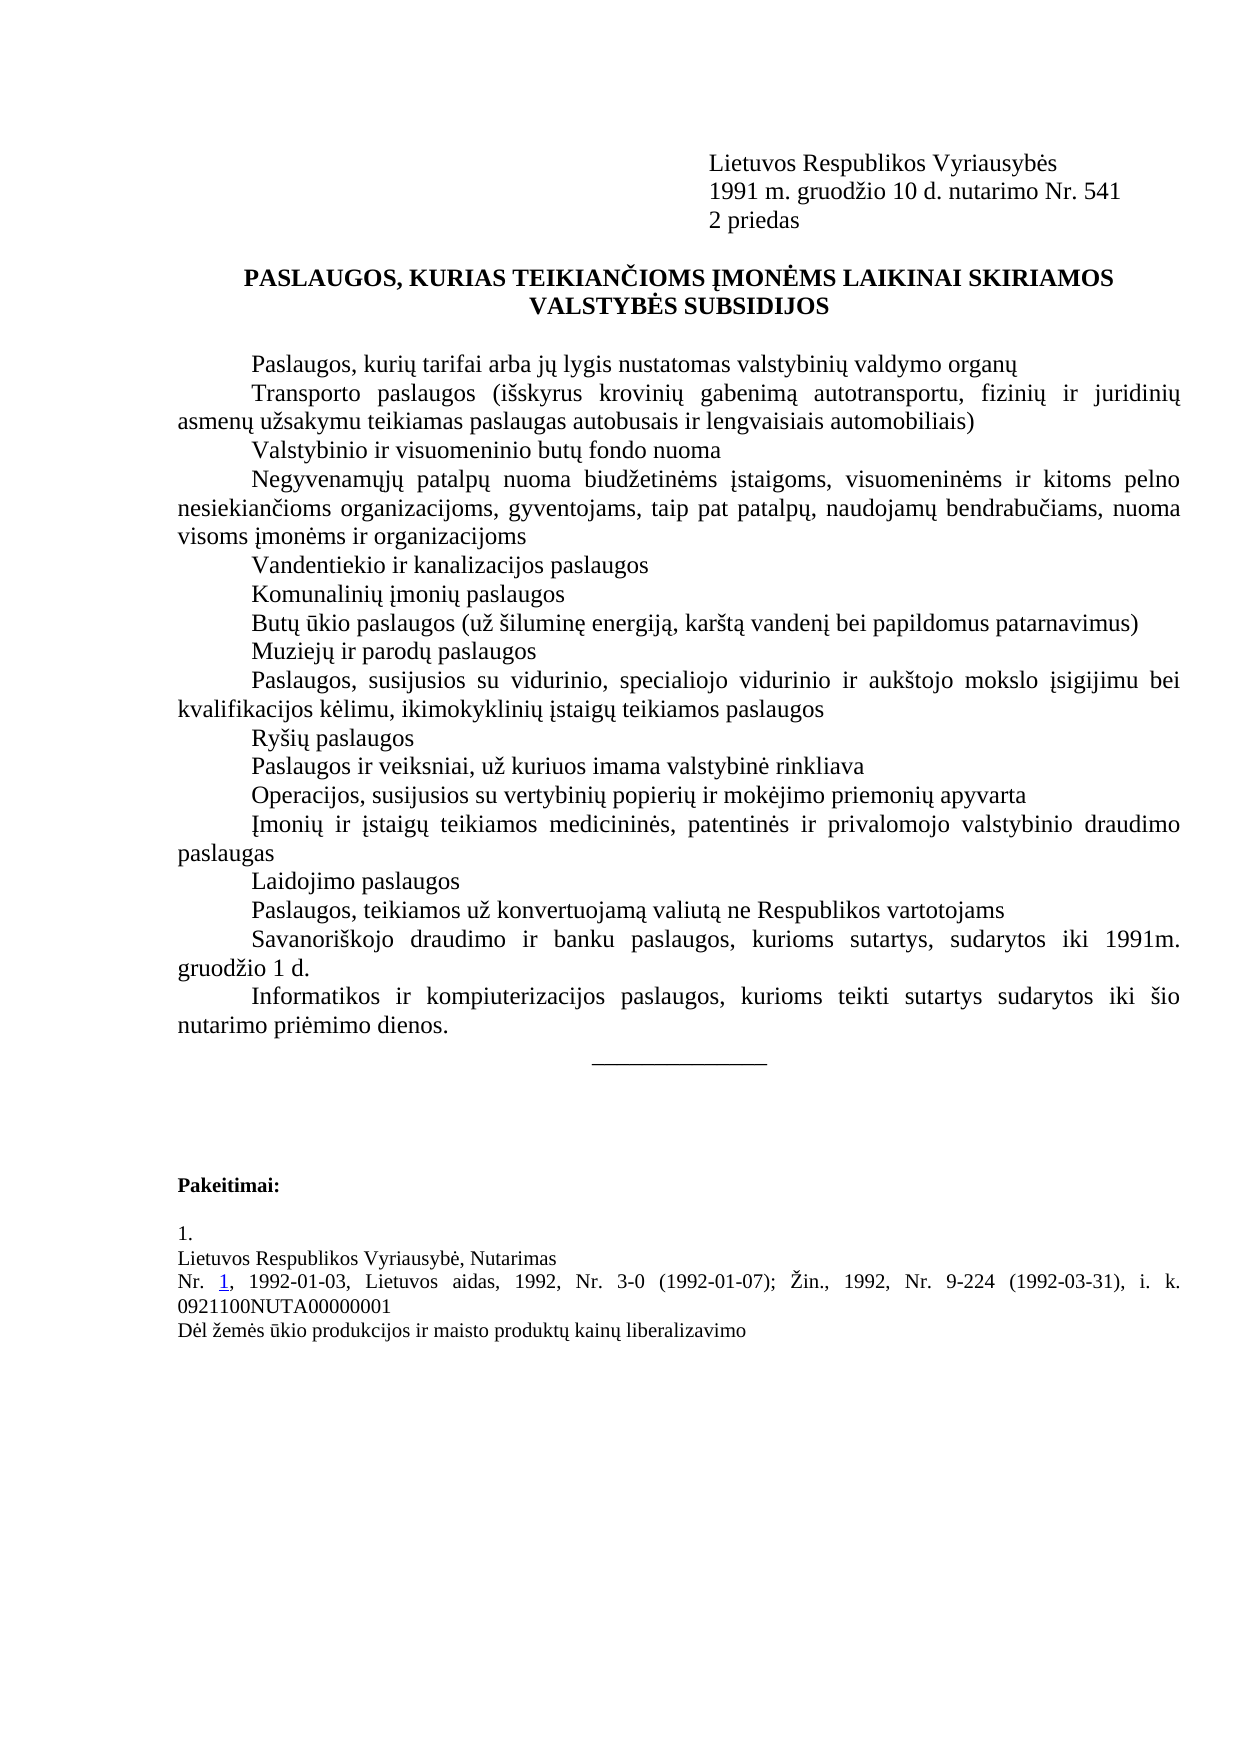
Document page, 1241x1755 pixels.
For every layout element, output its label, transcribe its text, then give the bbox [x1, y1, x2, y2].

text Negyvenamųjų patalpų nuoma biudžetinėms įstaigoms, visuomeninėms ir kitoms pelno nesiekiančioms organizacijoms, gyventojams, taip pat patalpų, naudojamų bendrabučiams, nuoma visoms įmonėms ir organizacijoms [177, 464, 1181, 550]
text Ryšių paslaugos [177, 723, 1181, 751]
text Muziejų ir parodų paslaugos [177, 636, 1181, 665]
text PASLAUGOS, KURIAS TEIKIANČIOMS ĮMONĖMS LAIKINAI SKIRIAMOS VALSTYBĖS SUBSIDIJOS [177, 263, 1181, 320]
text Paslaugos, kurių tarifai arba jų lygis nustatomas valstybinių valdymo organų [177, 349, 1181, 378]
text Paslaugos, susijusios su vidurinio, specialiojo vidurinio ir aukštojo mokslo įsigijimu bei kvalifikacijos kėlimu, ikimokyklinių įstaigų teikiamos paslaugos [177, 665, 1181, 723]
text Operacijos, susijusios su vertybinių popierių ir mokėjimo priemonių apyvarta [177, 780, 1181, 809]
text Įmonių ir įstaigų teikiamos medicininės, patentinės ir privalomojo valstybinio draudimo paslaugas [177, 809, 1181, 866]
text ______________ [177, 1039, 1181, 1068]
text Savanoriškojo draudimo ir banku paslaugos, kurioms sutartys, sudarytos iki 1991m. gruodžio 1 d. [177, 924, 1181, 981]
text Pakeitimai: [177, 1173, 1181, 1197]
text Paslaugos, teikiamos už konvertuojamą valiutą ne Respublikos vartotojams [177, 895, 1181, 924]
text Butų ūkio paslaugos (už šiluminę energiją, karštą vandenį bei papildomus patarnavimus) [177, 608, 1181, 636]
text Dėl žemės ūkio produkcijos ir maisto produktų kainų liberalizavimo [177, 1318, 1181, 1342]
text Vandentiekio ir kanalizacijos paslaugos [177, 550, 1181, 579]
text 1. [177, 1221, 1181, 1245]
text Lietuvos Respublikos Vyriausybės [709, 148, 1181, 176]
text Nr. 1, 1992-01-03, Lietuvos aidas, 1992, Nr. 3-0 (1992-01-07); Žin., 1992, Nr. 9-224 (1992-03-31), i. k. 0921100NUTA00000001 [177, 1269, 1181, 1318]
text 1991 m. gruodžio 10 d. nutarimo Nr. 541 [177, 176, 1181, 205]
text Valstybinio ir visuomeninio butų fondo nuoma [177, 435, 1181, 464]
text 2 priedas [177, 205, 1181, 234]
text Komunalinių įmonių paslaugos [177, 579, 1181, 608]
text Informatikos ir kompiuterizacijos paslaugos, kurioms teikti sutartys sudarytos iki šio nutarimo priėmimo dienos. [177, 981, 1181, 1039]
text Transporto paslaugos (išskyrus krovinių gabenimą autotransportu, fizinių ir juridinių asmenų užsakymu teikiamas paslaugas autobusais ir lengvaisiais automobiliais) [177, 378, 1181, 435]
text Paslaugos ir veiksniai, už kuriuos imama valstybinė rinkliava [177, 751, 1181, 780]
text Lietuvos Respublikos Vyriausybė, Nutarimas [177, 1245, 1181, 1269]
text Laidojimo paslaugos [177, 866, 1181, 895]
